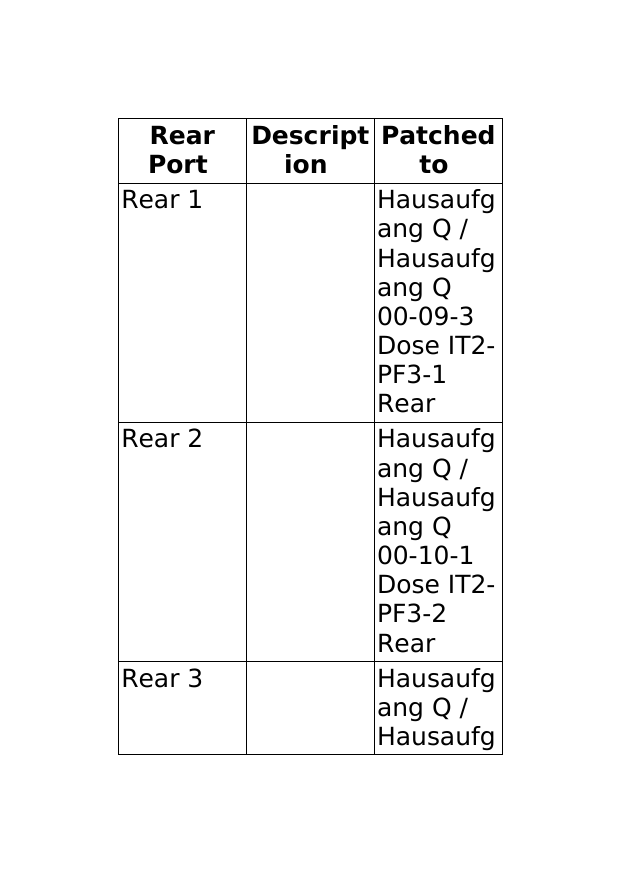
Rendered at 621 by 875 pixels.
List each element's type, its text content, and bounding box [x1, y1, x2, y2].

table_cell [247, 423, 374, 661]
table_header Patched to [375, 119, 502, 182]
table_cell Hausaufgang Q / Hausaufgang Q 00-10-1 Dose IT2-PF3-2 Rear [375, 423, 502, 661]
table_cell Rear 2 [119, 423, 246, 661]
table_header Description [247, 119, 374, 182]
table_cell [247, 662, 374, 754]
table_cell [247, 184, 374, 422]
table_header Rear Port [119, 119, 246, 182]
table_cell Rear 1 [119, 184, 246, 422]
table_cell Hausaufgang Q / Hausaufg [375, 662, 502, 754]
table_cell Rear 3 [119, 662, 246, 754]
table_cell Hausaufgang Q / Hausaufgang Q 00-09-3 Dose IT2-PF3-1 Rear [375, 184, 502, 422]
